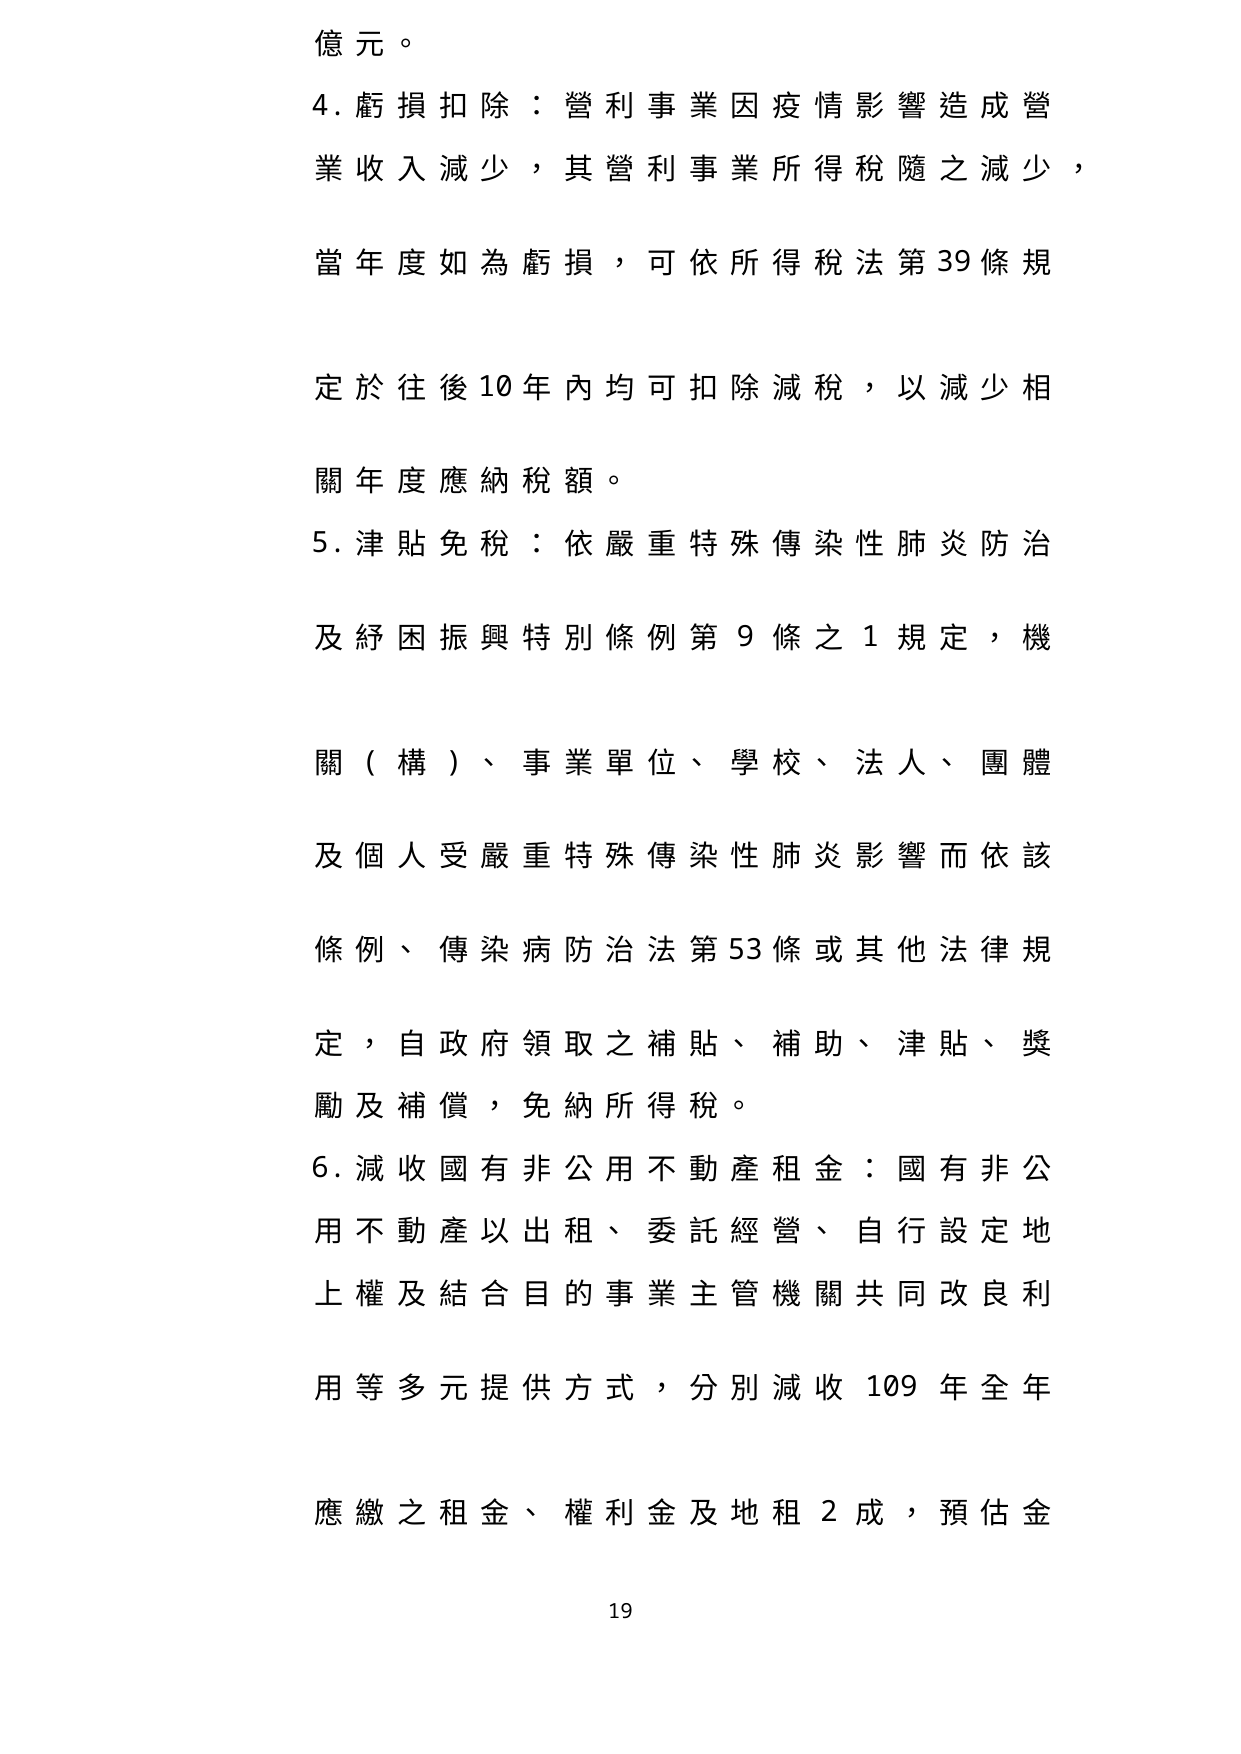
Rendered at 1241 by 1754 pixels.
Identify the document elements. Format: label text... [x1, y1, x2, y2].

text 5.津貼免稅：依嚴重特殊傳染性肺炎防治及紓困振興特別條例第9條之1規定，機關(構)、事業單位、學校、法人、團體及個人受嚴重特殊傳染性肺炎影響而依該條例、傳染病防治法第53條或其他法律規定，自政府領取之補貼、補助、津貼、獎勵及補償，免納所得稅。 [271, 500, 1058, 1125]
text 6.減收國有非公用不動產租金：國有非公用不動產以出租、委託經營、自行設定地上權及結合目的事業主管機關共同改良利用等多元提供方式，分別減收109年全年應繳之租金、權利金及地租2成，預估金 [271, 1125, 1058, 1562]
text 4.虧損扣除：營利事業因疫情影響造成營業收入減少，其營利事業所得稅隨之減少，當年度如為虧損，可依所得稅法第39條規定於往後10年內均可扣除減稅，以減少相關年度應納稅額。 [271, 62, 1058, 500]
text 3.主動減稅：適用查定課徵營業稅之營業人，各區國稅局主動視營業狀況調減其查定銷售額及營業稅額。截至109年6月底，調減48.2萬家營業人，調減營業稅額2.3億元。 [271, 0, 1058, 62]
